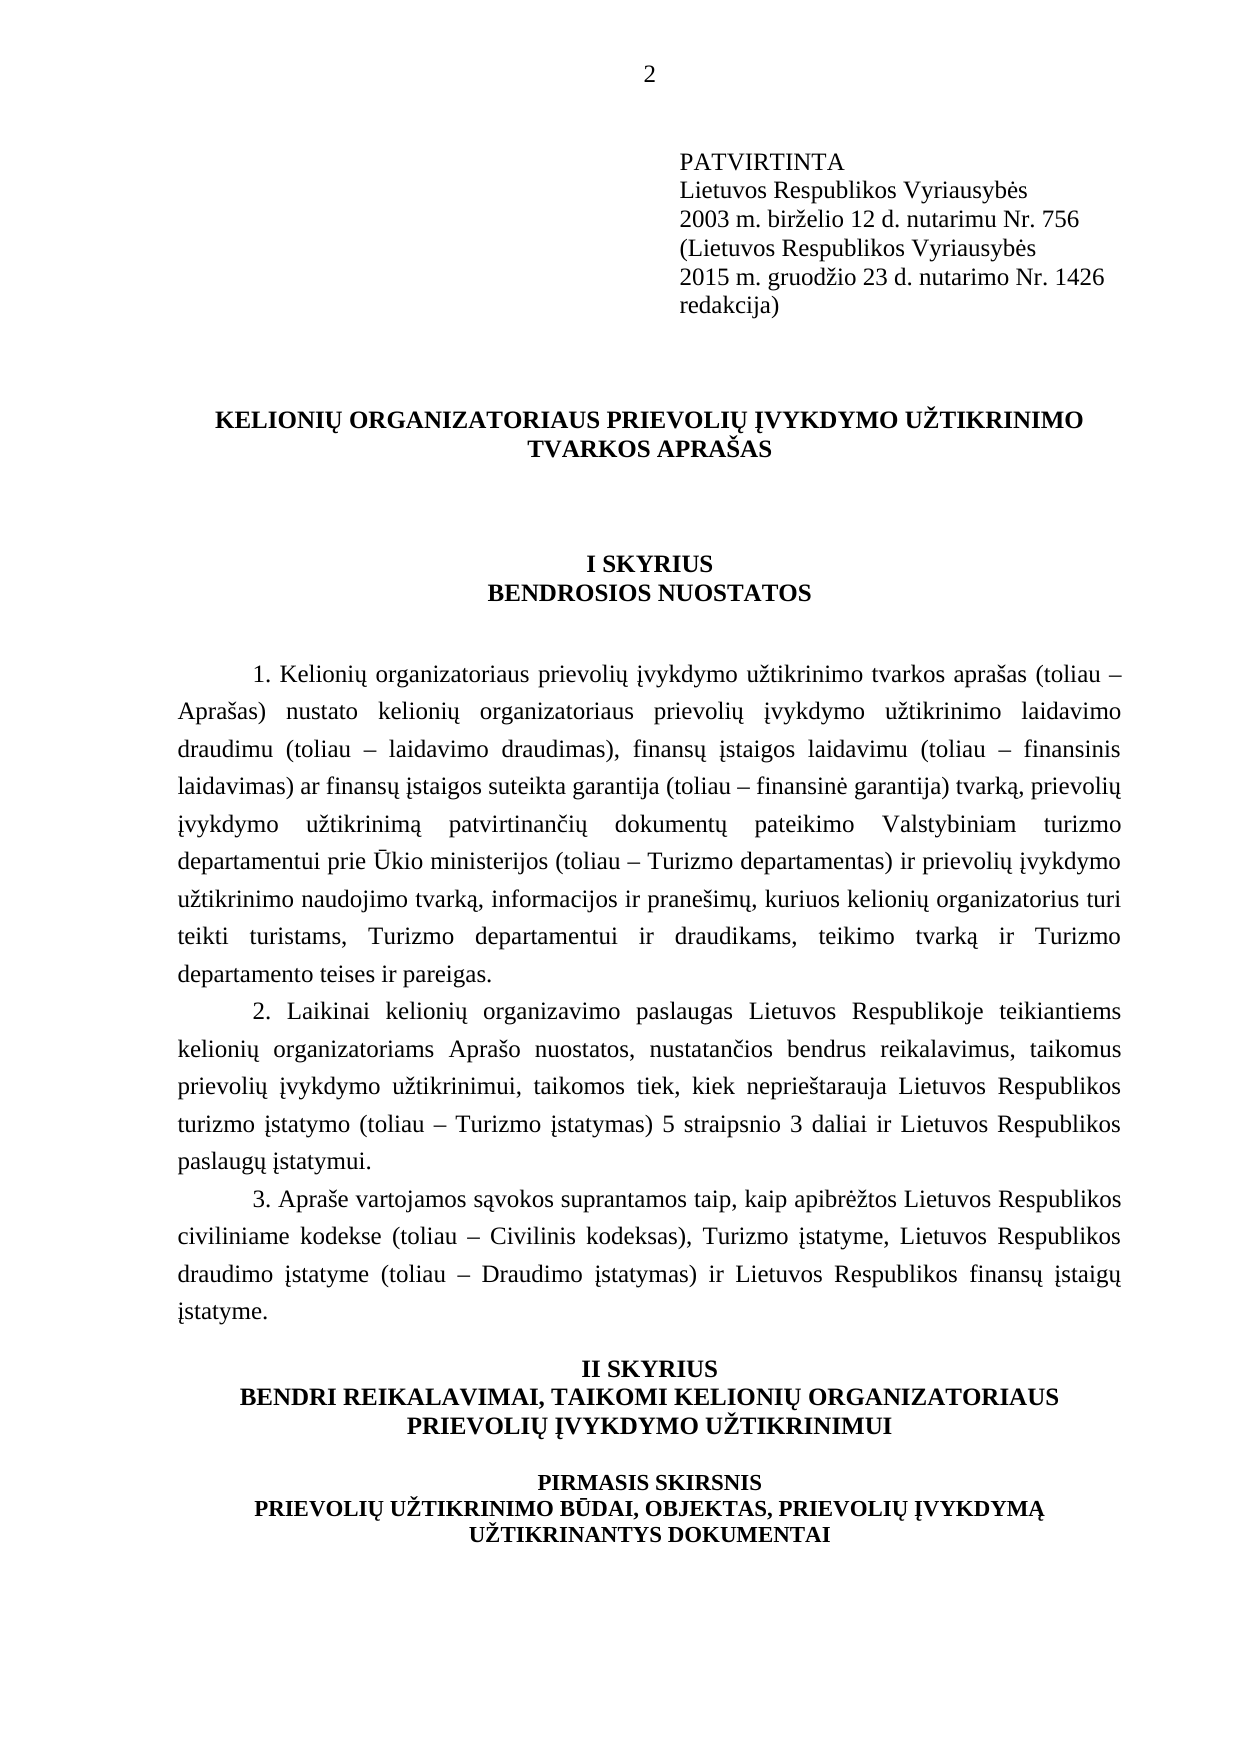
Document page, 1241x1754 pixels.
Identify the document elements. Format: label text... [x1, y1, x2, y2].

text 3. Apraše vartojamos sąvokos suprantamos taip, kaip apibrėžtos Lietuvos Respublikos civiliniame kodekse (toliau – Civilinis kodeksas), Turizmo įstatyme, Lietuvos Respublikos draudimo įstatyme (toliau – Draudimo įstatymas) ir Lietuvos Respublikos finansų įstaigų įstatyme. [177, 1175, 1122, 1325]
text PIRMASIS SKIRSNIS [177, 1469, 1122, 1495]
text PATVIRTINTA Lietuvos Respublikos Vyriausybės 2003 m. birželio 12 d. nutarimu Nr. 756 (Lietuvos Respublikos Vyriausybės 2015 m. gruodžio 23 d. nutarimo Nr. 1426 redakcija) [679, 147, 1122, 319]
text 2. Laikinai kelionių organizavimo paslaugas Lietuvos Respublikoje teikiantiems kelionių organizatoriams Aprašo nuostatos, nustatančios bendrus reikalavimus, taikomus prievolių įvykdymo užtikrinimui, taikomos tiek, kiek neprieštarauja Lietuvos Respublikos turizmo įstatymo (toliau – Turizmo įstatymas) 5 straipsnio 3 daliai ir Lietuvos Respublikos paslaugų įstatymui. [177, 987, 1122, 1175]
text I SKYRIUS [177, 549, 1122, 578]
text KELIONIŲ ORGANIZATORIAUS PRIEVOLIŲ ĮVYKDYMO UŽTIKRINIMO TVARKOS APRAŠAS [177, 406, 1122, 463]
text BENDRI REIKALAVIMAI, TAIKOMI KELIONIŲ ORGANIZATORIAUS PRIEVOLIŲ ĮVYKDYMO UŽTIKRINIMUI [177, 1382, 1122, 1440]
text BENDROSIOS NUOSTATOS [177, 578, 1122, 607]
text 1. Kelionių organizatoriaus prievolių įvykdymo užtikrinimo tvarkos aprašas (toliau – Aprašas) nustato kelionių organizatoriaus prievolių įvykdymo užtikrinimo laidavimo draudimu (toliau – laidavimo draudimas), finansų įstaigos laidavimu (toliau – finansinis laidavimas) ar finansų įstaigos suteikta garantija (toliau – finansinė garantija) tvarką, prievolių įvykdymo užtikrinimą patvirtinančių dokumentų pateikimo Valstybiniam turizmo departamentui prie Ūkio ministerijos (toliau – Turizmo departamentas) ir prievolių įvykdymo užtikrinimo naudojimo tvarką, informacijos ir pranešimų, kuriuos kelionių organizatorius turi teikti turistams, Turizmo departamentui ir draudikams, teikimo tvarką ir Turizmo departamento teises ir pareigas. [177, 650, 1122, 987]
text PRIEVOLIŲ UŽTIKRINIMO BŪDAI, OBJEKTAS, PRIEVOLIŲ ĮVYKDYMĄ UŽTIKRINANTYS DOKUMENTAI [177, 1495, 1122, 1548]
text II SKYRIUS [177, 1354, 1122, 1382]
